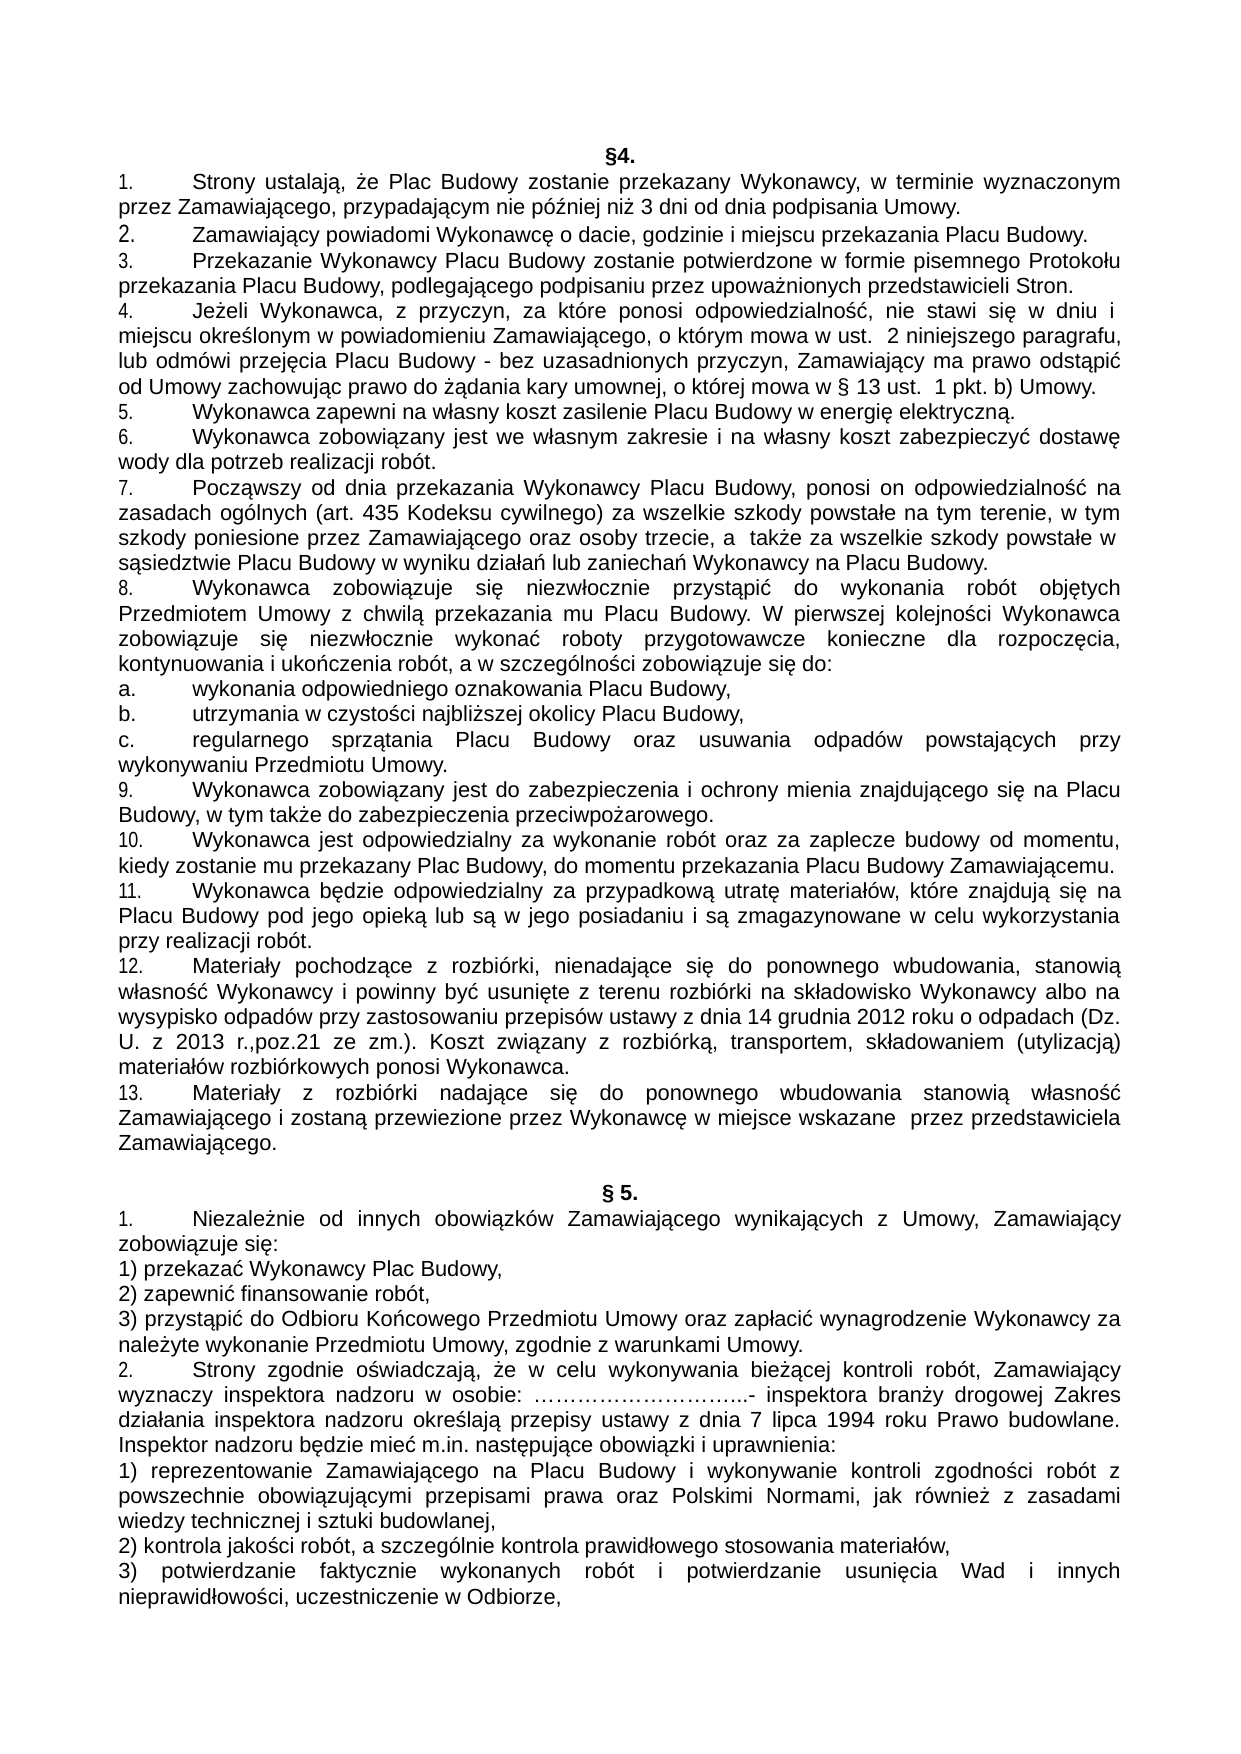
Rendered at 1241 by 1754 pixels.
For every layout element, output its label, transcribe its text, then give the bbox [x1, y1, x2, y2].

list Wykonawca zapewni na własny koszt zasilenie Placu Budowy w energię elektryczną. [118, 399, 1122, 424]
list regularnego sprzątania Placu Budowy oraz usuwania odpadów powstających przy wykonywaniu Przedmiotu Umowy. [118, 727, 1122, 777]
text 1) reprezentowanie Zamawiającego na Placu Budowy i wykonywanie kontroli zgodności robót z powszechnie obowiązującymi przepisami prawa oraz Polskimi Normami, jak również z zasadami wiedzy technicznej i sztuki budowlanej, [118, 1458, 1122, 1533]
list Począwszy od dnia przekazania Wykonawcy Placu Budowy, ponosi on odpowiedzialność na zasadach ogólnych (art. 435 Kodeksu cywilnego) za wszelkie szkody powstałe na tym terenie, w tym szkody poniesione przez Zamawiającego oraz osoby trzecie, a także za wszelkie szkody powstałe w sąsiedztwie Placu Budowy w wyniku działań lub zaniechań Wykonawcy na Placu Budowy. [118, 474, 1122, 575]
text 1) przekazać Wykonawcy Plac Budowy, [118, 1256, 1122, 1281]
list Wykonawca zobowiązuje się niezwłocznie przystąpić do wykonania robót objętych Przedmiotem Umowy z chwilą przekazania mu Placu Budowy. W pierwszej kolejności Wykonawca zobowiązuje się niezwłocznie wykonać roboty przygotowawcze konieczne dla rozpoczęcia, kontynuowania i ukończenia robót, a w szczególności zobowiązuje się do: [118, 575, 1122, 676]
list wykonania odpowiedniego oznakowania Placu Budowy, [118, 676, 1122, 701]
list Wykonawca jest odpowiedzialny za wykonanie robót oraz za zaplecze budowy od momentu, kiedy zostanie mu przekazany Plac Budowy, do momentu przekazania Placu Budowy Zamawiającemu. [118, 827, 1122, 878]
list Strony ustalają, że Plac Budowy zostanie przekazany Wykonawcy, w terminie wyznaczonym przez Zamawiającego, przypadającym nie później niż 3 dni od dnia podpisania Umowy. [118, 168, 1122, 219]
list Niezależnie od innych obowiązków Zamawiającego wynikających z Umowy, Zamawiający zobowiązuje się: [118, 1206, 1122, 1256]
text 3) potwierdzanie faktycznie wykonanych robót i potwierdzanie usunięcia Wad i innych nieprawidłowości, uczestniczenie w Odbiorze, [118, 1558, 1122, 1609]
list Wykonawca będzie odpowiedzialny za przypadkową utratę materiałów, które znajdują się na Placu Budowy pod jego opieką lub są w jego posiadaniu i są zmagazynowane w celu wykorzystania przy realizacji robót. [118, 878, 1122, 953]
list utrzymania w czystości najbliższej okolicy Placu Budowy, [118, 701, 1122, 727]
list Wykonawca zobowiązany jest do zabezpieczenia i ochrony mienia znajdującego się na Placu Budowy, w tym także do zabezpieczenia przeciwpożarowego. [118, 777, 1122, 827]
list Zamawiający powiadomi Wykonawcę o dacie, godzinie i miejscu przekazania Placu Budowy. [118, 219, 1122, 248]
list Przekazanie Wykonawcy Placu Budowy zostanie potwierdzone w formie pisemnego Protokołu przekazania Placu Budowy, podlegającego podpisaniu przez upoważnionych przedstawicieli Stron. [118, 248, 1122, 298]
list Jeżeli Wykonawca, z przyczyn, za które ponosi odpowiedzialność, nie stawi się w dniu i miejscu określonym w powiadomieniu Zamawiającego, o którym mowa w ust. 2 niniejszego paragrafu, lub odmówi przejęcia Placu Budowy - bez uzasadnionych przyczyn, Zamawiający ma prawo odstąpić od Umowy zachowując prawo do żądania kary umownej, o której mowa w § 13 ust. 1 pkt. b) Umowy. [118, 298, 1122, 399]
list Wykonawca zobowiązany jest we własnym zakresie i na własny koszt zabezpieczyć dostawę wody dla potrzeb realizacji robót. [118, 424, 1122, 474]
text 3) przystąpić do Odbioru Końcowego Przedmiotu Umowy oraz zapłacić wynagrodzenie Wykonawcy za należyte wykonanie Przedmiotu Umowy, zgodnie z warunkami Umowy. [118, 1306, 1122, 1357]
text §4. [118, 143, 1122, 168]
list Materiały pochodzące z rozbiórki, nienadające się do ponownego wbudowania, stanowią własność Wykonawcy i powinny być usunięte z terenu rozbiórki na składowisko Wykonawcy albo na wysypisko odpadów przy zastosowaniu przepisów ustawy z dnia 14 grudnia 2012 roku o odpadach (Dz. U. z 2013 r.,poz.21 ze zm.). Koszt związany z rozbiórką, transportem, składowaniem (utylizacją) materiałów rozbiórkowych ponosi Wykonawca. [118, 953, 1122, 1079]
list Strony zgodnie oświadczają, że w celu wykonywania bieżącej kontroli robót, Zamawiający wyznaczy inspektora nadzoru w osobie: ………………………...- inspektora branży drogowej Zakres działania inspektora nadzoru określają przepisy ustawy z dnia 7 lipca 1994 roku Prawo budowlane. Inspektor nadzoru będzie mieć m.in. następujące obowiązki i uprawnienia: [118, 1357, 1122, 1458]
text § 5. [118, 1180, 1122, 1206]
text 2) kontrola jakości robót, a szczególnie kontrola prawidłowego stosowania materiałów, [118, 1533, 1122, 1558]
list Materiały z rozbiórki nadające się do ponownego wbudowania stanowią własność Zamawiającego i zostaną przewiezione przez Wykonawcę w miejsce wskazane przez przedstawiciela Zamawiającego. [118, 1079, 1122, 1155]
text 2) zapewnić finansowanie robót, [118, 1281, 1122, 1306]
